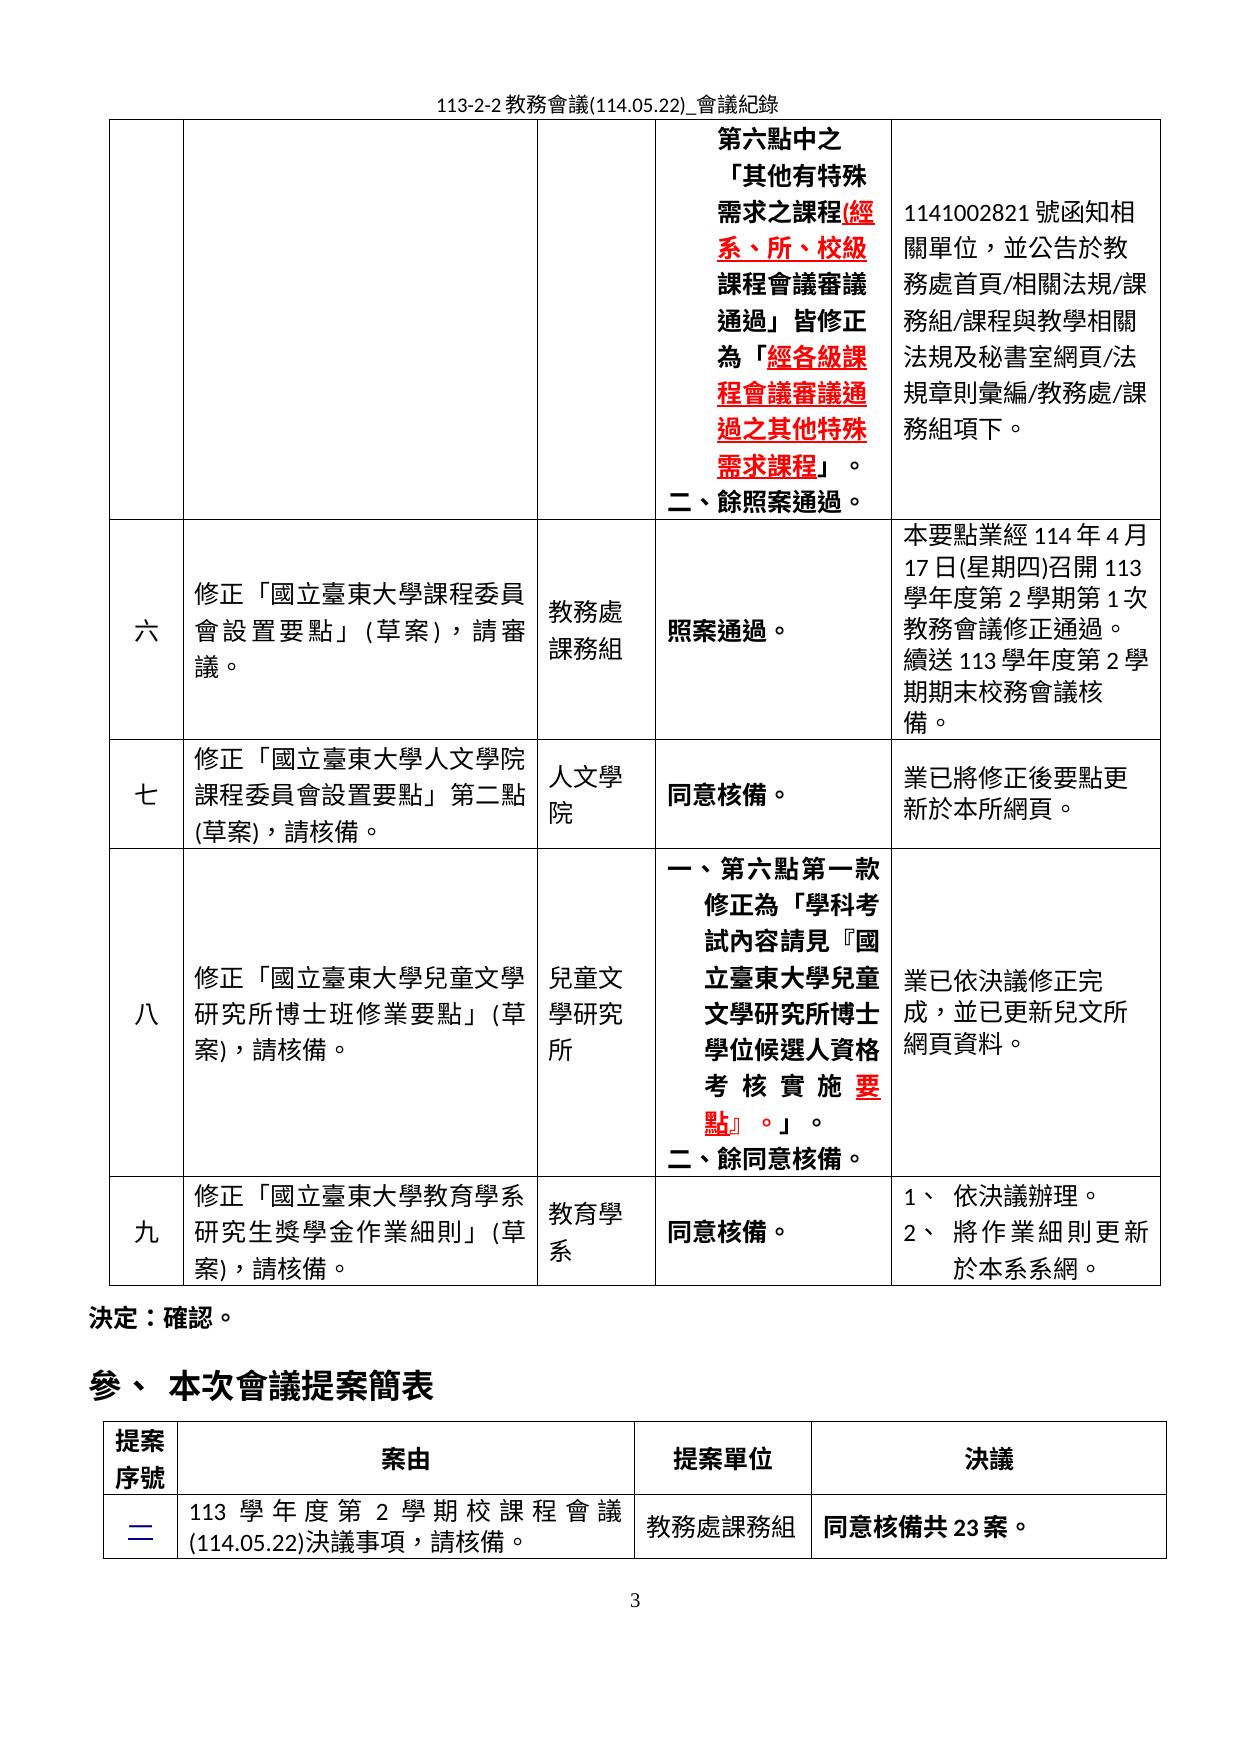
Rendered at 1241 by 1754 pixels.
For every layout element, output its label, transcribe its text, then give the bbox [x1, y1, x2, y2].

table_cell [110, 120, 183, 519]
table_cell 六 [110, 520, 183, 738]
table_cell 修正「國立臺東大學課程委員會設置要點」(草案)，請審議。 [184, 520, 537, 738]
table_cell 同意核備。 [656, 1177, 891, 1285]
table_cell 業已將修正後要點更新於本所網頁。 [892, 740, 1160, 848]
table_cell 七 [110, 740, 183, 848]
table_cell 教務處課務組 [538, 520, 655, 738]
table_cell 教育學系 [538, 1177, 655, 1285]
table_header 提案 序號 [104, 1422, 177, 1494]
table_cell [184, 120, 537, 519]
table_cell [538, 120, 655, 519]
list 本次會議提案簡表 [88, 1360, 1152, 1408]
table_cell 依決議辦理。 將作業細則更新於本系系網。 [892, 1177, 1160, 1285]
table_cell 一、第六點第一款修正為「學科考試內容請見『國立臺東大學兒童文學研究所博士學位候選人資格考核實施要點』。」。 二、餘同意核備。 [656, 849, 891, 1176]
table_cell 同意核備共23案。 [812, 1495, 1166, 1558]
table_cell 修正「國立臺東大學教育學系研究生獎學金作業細則」(草案)，請核備。 [184, 1177, 537, 1285]
table_cell 九 [110, 1177, 183, 1285]
table_cell 第六點中之「其他有特殊需求之課程(經系、所、校級課程會議審議通過」皆修正為「經各級課程會議審議通過之其他特殊需求課程」。 二、餘照案通過。 [656, 120, 891, 519]
table_cell 照案通過。 [656, 520, 891, 738]
table_cell 修正「國立臺東大學兒童文學研究所博士班修業要點」(草案)，請核備。 [184, 849, 537, 1176]
table_header 提案單位 [635, 1422, 811, 1494]
table_cell 本要點業經114年4月17日(星期四)召開113學年度第2學期第1次教務會議修正通過。續送113學年度第2學期期末校務會議核備。 [892, 520, 1160, 738]
table_cell 八 [110, 849, 183, 1176]
table_header 決議 [812, 1422, 1166, 1494]
table_cell 教務處課務組 [635, 1495, 811, 1558]
table_cell 人文學院 [538, 740, 655, 848]
table_cell 1141002821號函知相關單位，並公告於教務處首頁/相關法規/課務組/課程與教學相關法規及秘書室網頁/法規章則彙編/教務處/課務組項下。 [892, 120, 1160, 519]
table_cell 一 [104, 1495, 177, 1558]
table_cell 修正「國立臺東大學人文學院課程委員會設置要點」第二點(草案)，請核備。 [184, 740, 537, 848]
table_cell 同意核備。 [656, 740, 891, 848]
table_header 案由 [178, 1422, 634, 1494]
table_cell 兒童文學研究所 [538, 849, 655, 1176]
table_cell 業已依決議修正完成，並已更新兒文所網頁資料。 [892, 849, 1160, 1176]
text 決定：確認。 [89, 1299, 1152, 1335]
table_cell 113學年度第2學期校課程會議(114.05.22)決議事項，請核備。 [178, 1495, 634, 1558]
